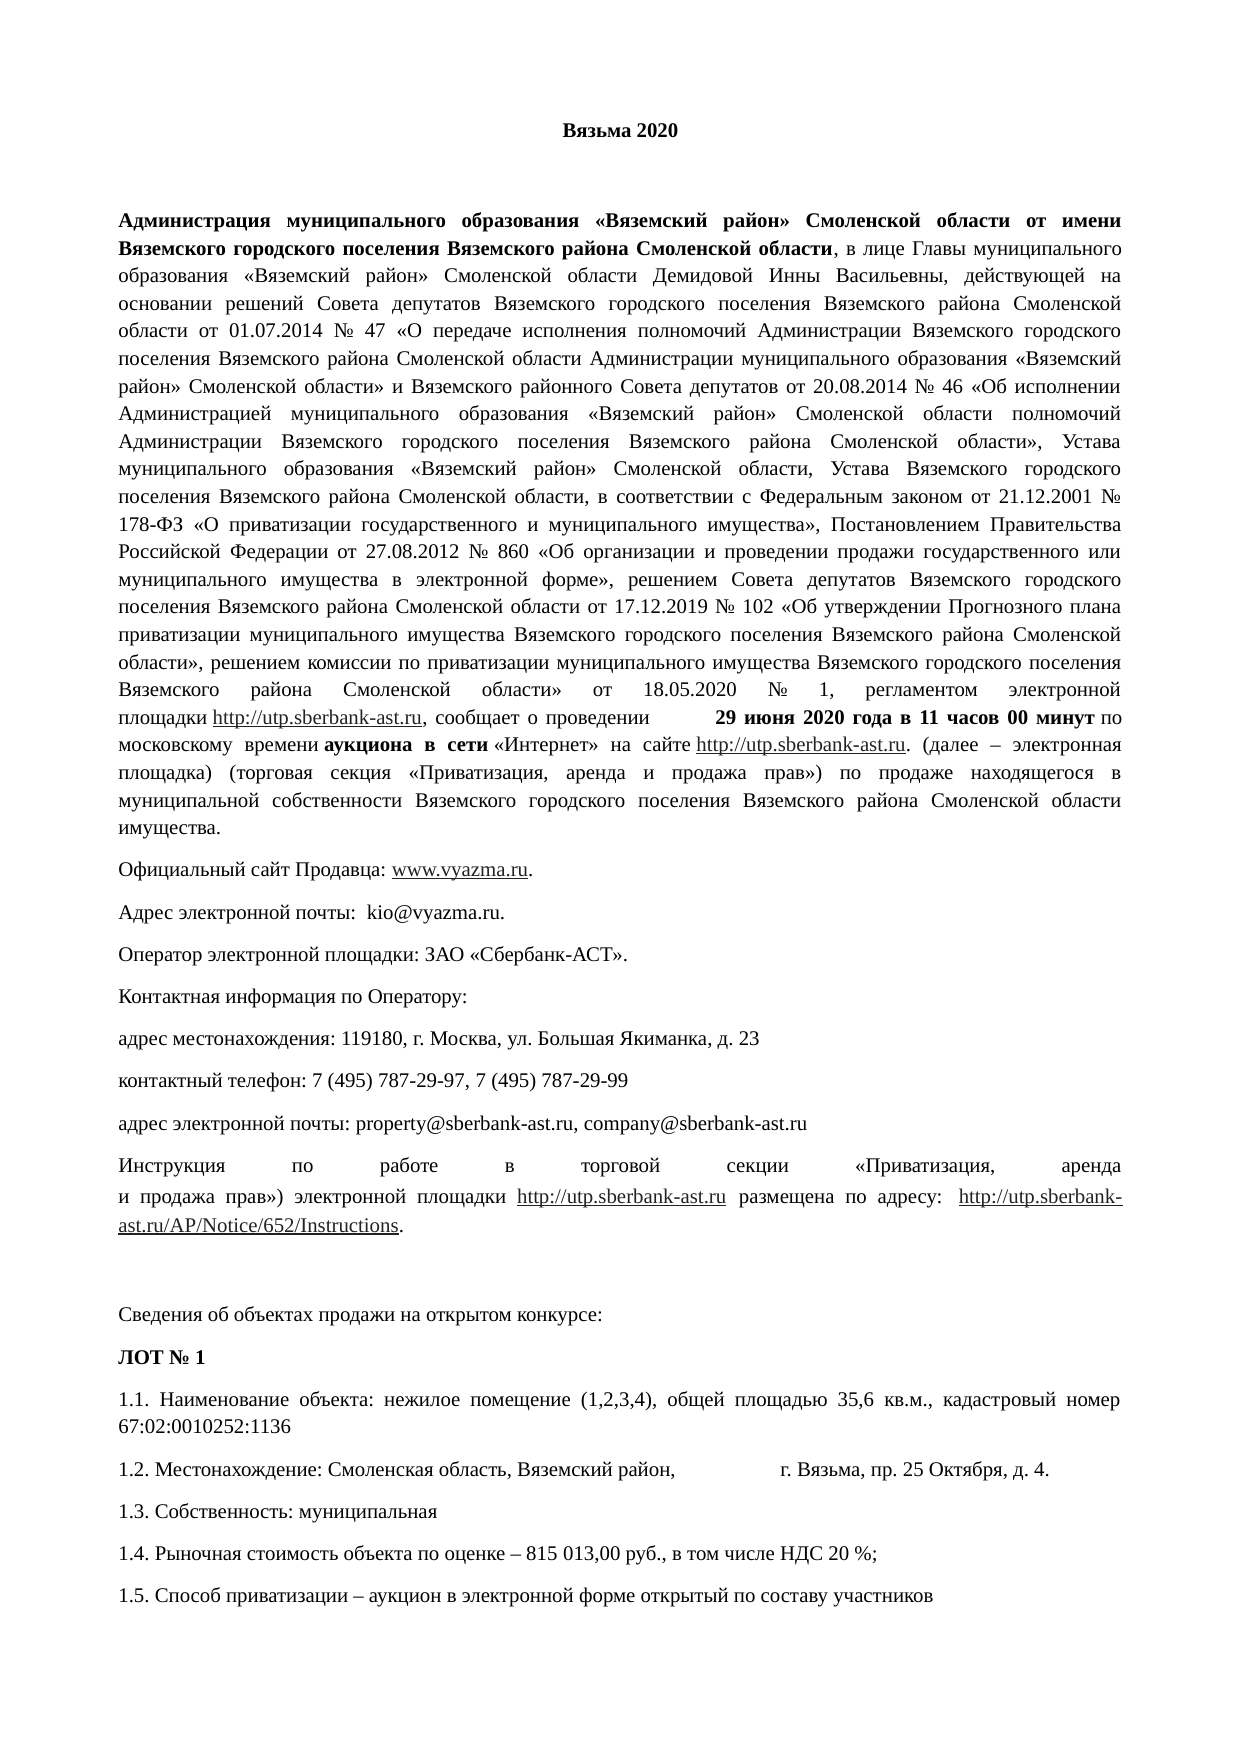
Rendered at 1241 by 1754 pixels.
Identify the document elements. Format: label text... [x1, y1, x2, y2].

table_cell Вязьма 2020 Администрация муниципального образования «Вяземский район» Смоленской области от имени Вяземского городского поселения Вяземского района Смоленской области, в лице Главы муниципального образования «Вяземский район» Смоленской области Демидовой Инны Васильевны, действующей на основании решений Совета депутатов Вяземского городского поселения Вяземского района Смоленской области от 01.07.2014 № 47 «О передаче исполнения полномочий Администрации Вяземского городского поселения Вяземского района Смоленской области Администрации муниципального образования «Вяземский район» Смоленской области» и Вяземского районного Совета депутатов от 20.08.2014 № 46 «Об исполнении Администрацией муниципального образования «Вяземский район» Смоленской области полномочий Администрации Вяземского городского поселения Вяземского района Смоленской области», Устава муниципального образования «Вяземский район» Смоленской области, Устава Вяземского городского поселения Вяземского района Смоленской области, в соответствии с Федеральным законом от 21.12.2001 № 178-ФЗ «О приватизации государственного и муниципального имущества», Постановлением Правительства Российской Федерации от 27.08.2012 № 860 «Об организации и проведении продажи государственного или муниципального имущества в электронной форме», решением Совета депутатов Вяземского городского поселения Вяземского района Смоленской области от 17.12.2019 № 102 «Об утверждении Прогнозного плана приватизации муниципального имущества Вяземского городского поселения Вяземского района Смоленской области», решением комиссии по приватизации муниципального имущества Вяземского городского поселения Вяземского района Смоленской области» от 18.05.2020 № 1, регламентом электронной площадки http://utp.sberbank-ast.ru, сообщает о проведении 29 июня 2020 года в 11 часов 00 минут по московскому времени аукциона в сети «Интернет» на сайте http://utp.sberbank-ast.ru. (далее – электронная площадка) (торговая секция «Приватизация, аренда и продажа прав») по продаже находящегося в муниципальной собственности Вяземского городского поселения Вяземского района Смоленской области имущества. Официальный сайт Продавца: www.vyazma.ru. Адрес электронной почты: kio@vyazma.ru. Оператор электронной площадки: ЗАО «Сбербанк-АСТ». Контактная информация по Оператору: адрес местонахождения: 119180, г. Москва, ул. Большая Якиманка, д. 23 контактный телефон: 7 (495) 787-29-97, 7 (495) 787-29-99 адрес электронной почты: property@sberbank-ast.ru, company@sberbank-ast.ru Инструкция по работе в торговой секции «Приватизация, аренда и продажа прав») электронной площадки http://utp.sberbank-ast.ru размещена по адресу: http://utp.sberbank-ast.ru/AP/Notice/652/Instructions. Сведения об объектах продажи на открытом конкурсе: ЛОТ № 1 1.1. Наименование объекта: нежилое помещение (1,2,3,4), общей площадью 35,6 кв.м., кадастровый номер 67:02:0010252:1136 1.2. Местонахождение: Смоленская область, Вяземский район, г. Вязьма, пр. 25 Октября, д. 4. 1.3. Собственность: муниципальная 1.4. Рыночная стоимость объекта по оценке – 815 013,00 руб., в том числе НДС 20 %; 1.5. Способ приватизации – аукцион в электронной форме открытый по составу участников [118, 118, 1122, 1625]
